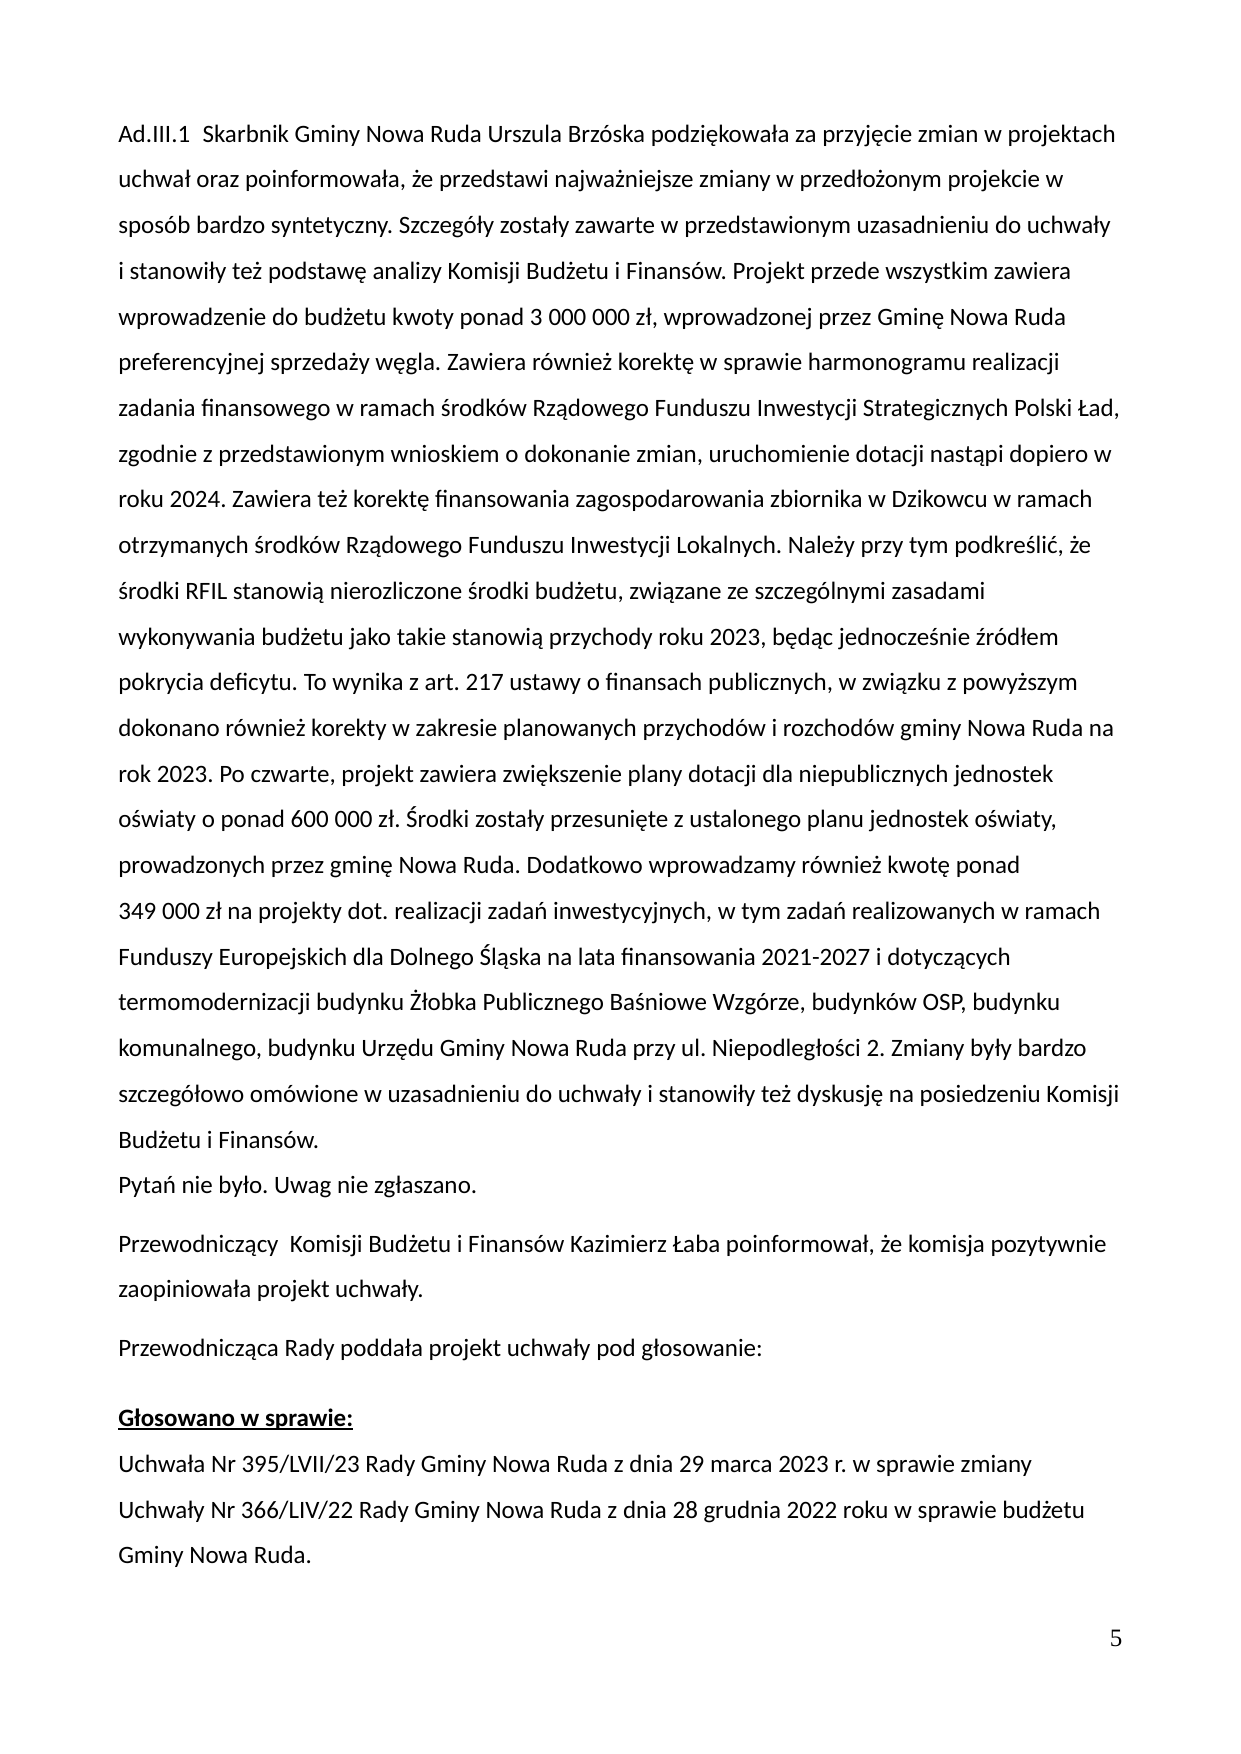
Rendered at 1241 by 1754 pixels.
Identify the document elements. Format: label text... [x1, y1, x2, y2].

list Przewodnicząca Rady poddała projekt uchwały pod głosowanie: [118, 1332, 1122, 1362]
text Pytań nie było. Uwag nie zgłaszano. [118, 1169, 1122, 1200]
list Głosowano w sprawie: Uchwała Nr 395/LVII/23 Rady Gminy Nowa Ruda z dnia 29 marca 2023 r. w sprawie zmiany Uchwały Nr 366/LIV/22 Rady Gminy Nowa Ruda z dnia 28 grudnia 2022 roku w sprawie budżetu Gminy Nowa Ruda. [118, 1402, 1122, 1616]
list Ad.III.1 Skarbnik Gminy Nowa Ruda Urszula Brzóska podziękowała za przyjęcie zmian w projektach uchwał oraz poinformowała, że przedstawi najważniejsze zmiany w przedłożonym projekcie w sposób bardzo syntetyczny. Szczegóły zostały zawarte w przedstawionym uzasadnieniu do uchwały i stanowiły też podstawę analizy Komisji Budżetu i Finansów. Projekt przede wszystkim zawiera wprowadzenie do budżetu kwoty ponad 3 000 000 zł, wprowadzonej przez Gminę Nowa Ruda preferencyjnej sprzedaży węgla. Zawiera również korektę w sprawie harmonogramu realizacji zadania finansowego w ramach środków Rządowego Funduszu Inwestycji Strategicznych Polski Ład, zgodnie z przedstawionym wnioskiem o dokonanie zmian, uruchomienie dotacji nastąpi dopiero w roku 2024. Zawiera też korektę finansowania zagospodarowania zbiornika w Dzikowcu w ramach otrzymanych środków Rządowego Funduszu Inwestycji Lokalnych. Należy przy tym podkreślić, że środki RFIL stanowią nierozliczone środki budżetu, związane ze szczególnymi zasadami wykonywania budżetu jako takie stanowią przychody roku 2023, będąc jednocześnie źródłem pokrycia deficytu. To wynika z art. 217 ustawy o finansach publicznych, w związku z powyższym dokonano również korekty w zakresie planowanych przychodów i rozchodów gminy Nowa Ruda na rok 2023. Po czwarte, projekt zawiera zwiększenie plany dotacji dla niepublicznych jednostek oświaty o ponad 600 000 zł. Środki zostały przesunięte z ustalonego planu jednostek oświaty, prowadzonych przez gminę Nowa Ruda. Dodatkowo wprowadzamy również kwotę ponad 349 000 zł na projekty dot. realizacji zadań inwestycyjnych, w tym zadań realizowanych w ramach Funduszy Europejskich dla Dolnego Śląska na lata finansowania 2021-2027 i dotyczących termomodernizacji budynku Żłobka Publicznego Baśniowe Wzgórze, budynków OSP, budynku komunalnego, budynku Urzędu Gminy Nowa Ruda przy ul. Niepodległości 2. Zmiany były bardzo szczegółowo omówione w uzasadnieniu do uchwały i stanowiły też dyskusję na posiedzeniu Komisji Budżetu i Finansów. [118, 74, 1122, 1154]
text Przewodniczący Komisji Budżetu i Finansów Kazimierz Łaba poinformował, że komisja pozytywnie zaopiniowała projekt uchwały. [118, 1228, 1122, 1304]
